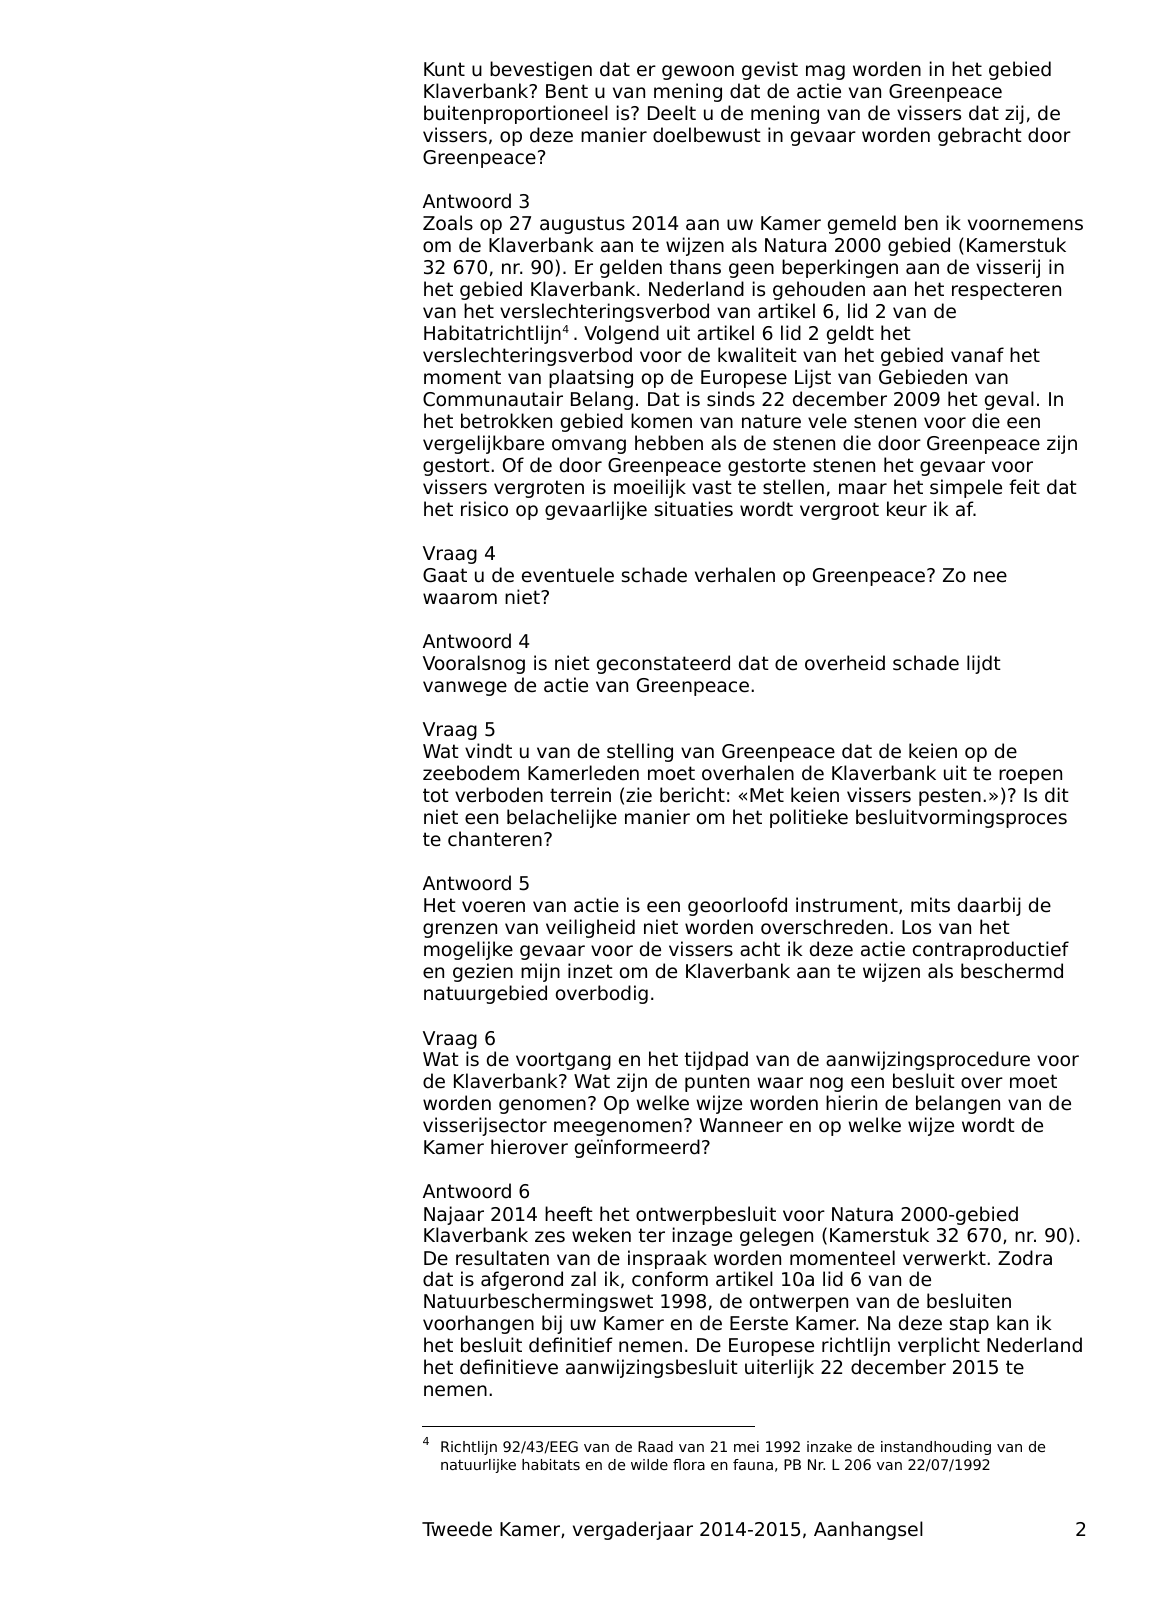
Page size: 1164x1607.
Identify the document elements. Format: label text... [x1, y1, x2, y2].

text Wat is de voortgang en het tijdpad van de aanwijzingsprocedure voor de Klaverbank? Wat zijn de punten waar nog een besluit over moet worden genomen? Op welke wijze worden hierin de belangen van de visserijsector meegenomen? Wanneer en op welke wijze wordt de Kamer hierover geïnformeerd? [422, 1049, 1087, 1159]
text Vraag 4 [422, 543, 1087, 565]
text Antwoord 3 [422, 191, 1087, 213]
text Antwoord 5 [422, 873, 1087, 895]
text Kunt u bevestigen dat er gewoon gevist mag worden in het gebied Klaverbank? Bent u van mening dat de actie van Greenpeace buitenproportioneel is? Deelt u de mening van de vissers dat zij, de vissers, op deze manier doelbewust in gevaar worden gebracht door Greenpeace? [422, 59, 1087, 169]
text Najaar 2014 heeft het ontwerpbesluit voor Natura 2000-gebied Klaverbank zes weken ter inzage gelegen (Kamerstuk 32 670, nr. 90). De resultaten van de inspraak worden momenteel verwerkt. Zodra dat is afgerond zal ik, conform artikel 10a lid 6 van de Natuurbeschermingswet 1998, de ontwerpen van de besluiten voorhangen bij uw Kamer en de Eerste Kamer. Na deze stap kan ik het besluit definitief nemen. De Europese richtlijn verplicht Nederland het definitieve aanwijzingsbesluit uiterlijk 22 december 2015 te nemen. [422, 1203, 1087, 1401]
text Het voeren van actie is een geoorloofd instrument, mits daarbij de grenzen van veiligheid niet worden overschreden. Los van het mogelijke gevaar voor de vissers acht ik deze actie contraproductief en gezien mijn inzet om de Klaverbank aan te wijzen als beschermd natuurgebied overbodig. [422, 895, 1087, 1005]
text Vraag 5 [422, 719, 1087, 741]
text Antwoord 6 [422, 1181, 1087, 1203]
text Gaat u de eventuele schade verhalen op Greenpeace? Zo nee waarom niet? [422, 565, 1087, 609]
text Vraag 6 [422, 1027, 1087, 1049]
text Richtlijn 92/43/EEG van de Raad van 21 mei 1992 inzake de instandhouding van de natuurlijke habitats en de wilde flora en fauna, PB Nr. L 206 van 22/07/1992 [422, 1435, 1087, 1474]
text Antwoord 4 [422, 631, 1087, 653]
text Wat vindt u van de stelling van Greenpeace dat de keien op de zeebodem Kamerleden moet overhalen de Klaverbank uit te roepen tot verboden terrein (zie bericht: «Met keien vissers pesten.»)? Is dit niet een belachelijke manier om het politieke besluitvormingsproces te chanteren? [422, 741, 1087, 851]
text Vooralsnog is niet geconstateerd dat de overheid schade lijdt vanwege de actie van Greenpeace. [422, 653, 1087, 697]
text Zoals op 27 augustus 2014 aan uw Kamer gemeld ben ik voornemens om de Klaverbank aan te wijzen als Natura 2000 gebied (Kamerstuk 32 670, nr. 90). Er gelden thans geen beperkingen aan de visserij in het gebied Klaverbank. Nederland is gehouden aan het respecteren van het verslechteringsverbod van artikel 6, lid 2 van de Habitatrichtlijn. Volgend uit artikel 6 lid 2 geldt het verslechteringsverbod voor de kwaliteit van het gebied vanaf het moment van plaatsing op de Europese Lijst van Gebieden van Communautair Belang. Dat is sinds 22 december 2009 het geval. In het betrokken gebied komen van nature vele stenen voor die een vergelijkbare omvang hebben als de stenen die door Greenpeace zijn gestort. Of de door Greenpeace gestorte stenen het gevaar voor vissers vergroten is moeilijk vast te stellen, maar het simpele feit dat het risico op gevaarlijke situaties wordt vergroot keur ik af. [422, 213, 1087, 521]
